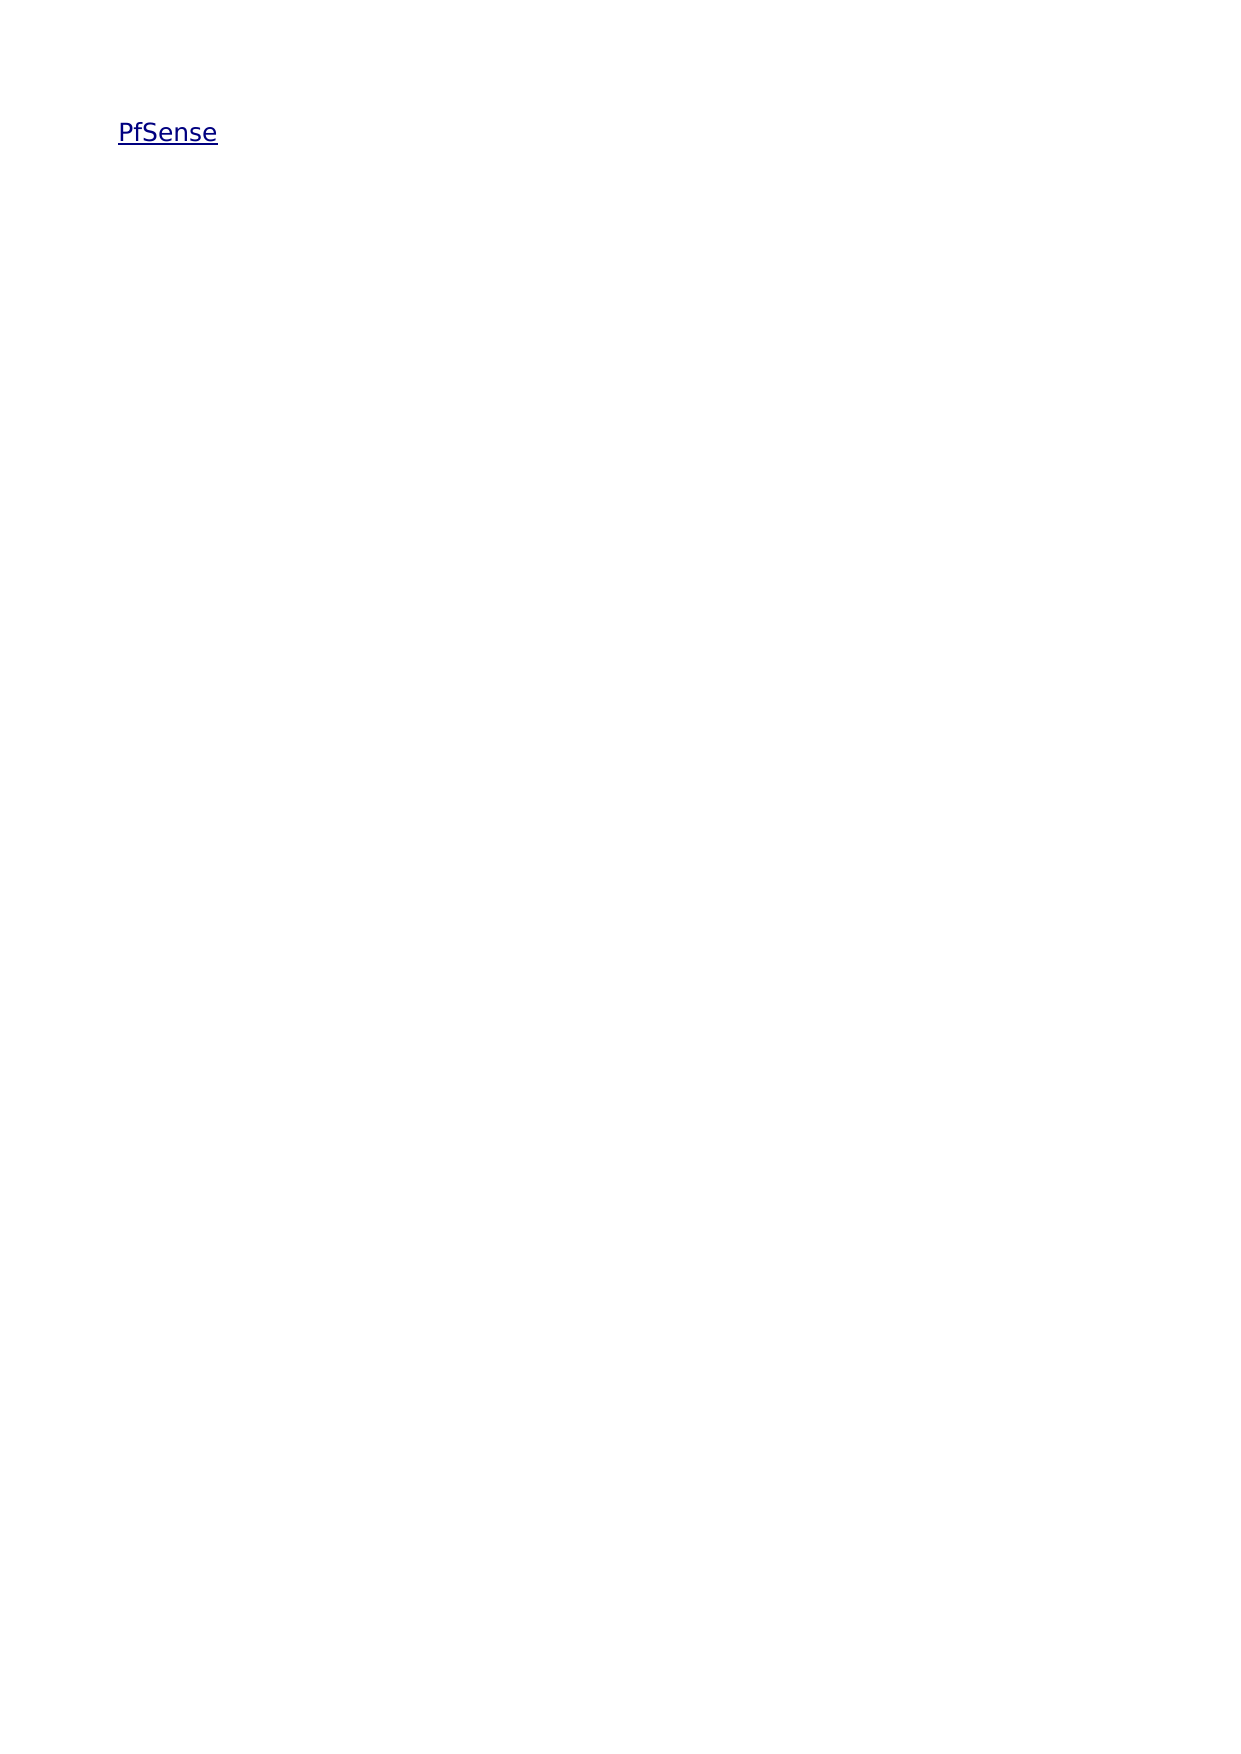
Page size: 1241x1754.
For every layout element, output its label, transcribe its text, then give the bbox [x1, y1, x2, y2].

text PfSense [118, 118, 1122, 147]
